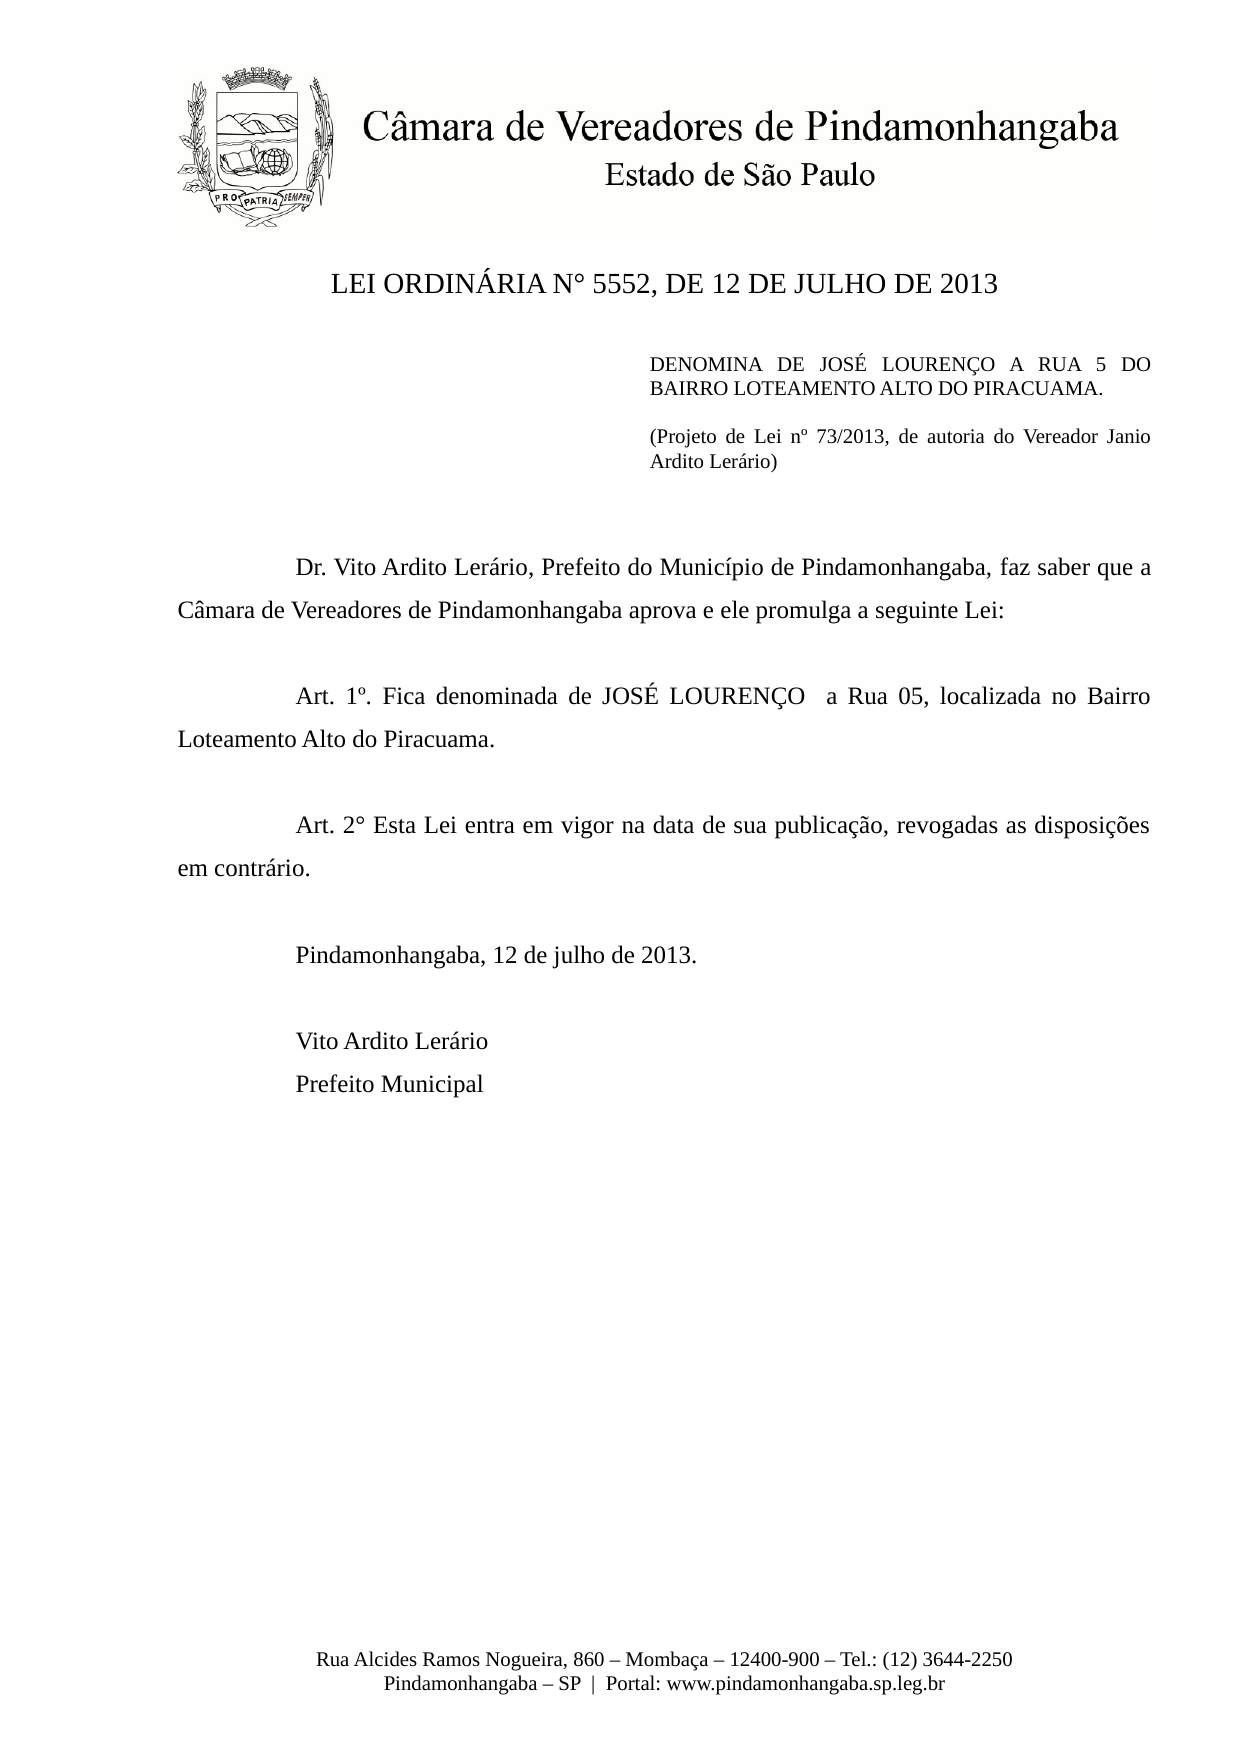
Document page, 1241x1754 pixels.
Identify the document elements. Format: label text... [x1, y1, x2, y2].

text (Projeto de Lei nº 73/2013, de autoria do Vereador Janio Ardito Lerário) [649, 424, 1152, 473]
picture [177, 59, 1152, 236]
text Dr. Vito Ardito Lerário, Prefeito do Município de Pindamonhangaba, faz saber que a Câmara de Vereadores de Pindamonhangaba aprova e ele promulga a seguinte Lei: [177, 552, 1152, 623]
text Pindamonhangaba, 12 de julho de 2013. [177, 940, 1152, 968]
text Vito Ardito Lerário [177, 1026, 1152, 1055]
text DENOMINA DE JOSÉ LOURENÇO A RUA 5 DO BAIRRO LOTEAMENTO ALTO DO PIRACUAMA. [649, 352, 1152, 400]
text Prefeito Municipal [177, 1069, 1152, 1098]
text LEI ORDINÁRIA N° 5552, de 12 de julho de 2013 [177, 266, 1152, 299]
text Art. 1º. Fica denominada de JOSÉ LOURENÇO a Rua 05, localizada no Bairro Loteamento Alto do Piracuama. [177, 681, 1152, 753]
text Art. 2° Esta Lei entra em vigor na data de sua publicação, revogadas as disposições em contrário. [177, 810, 1152, 882]
